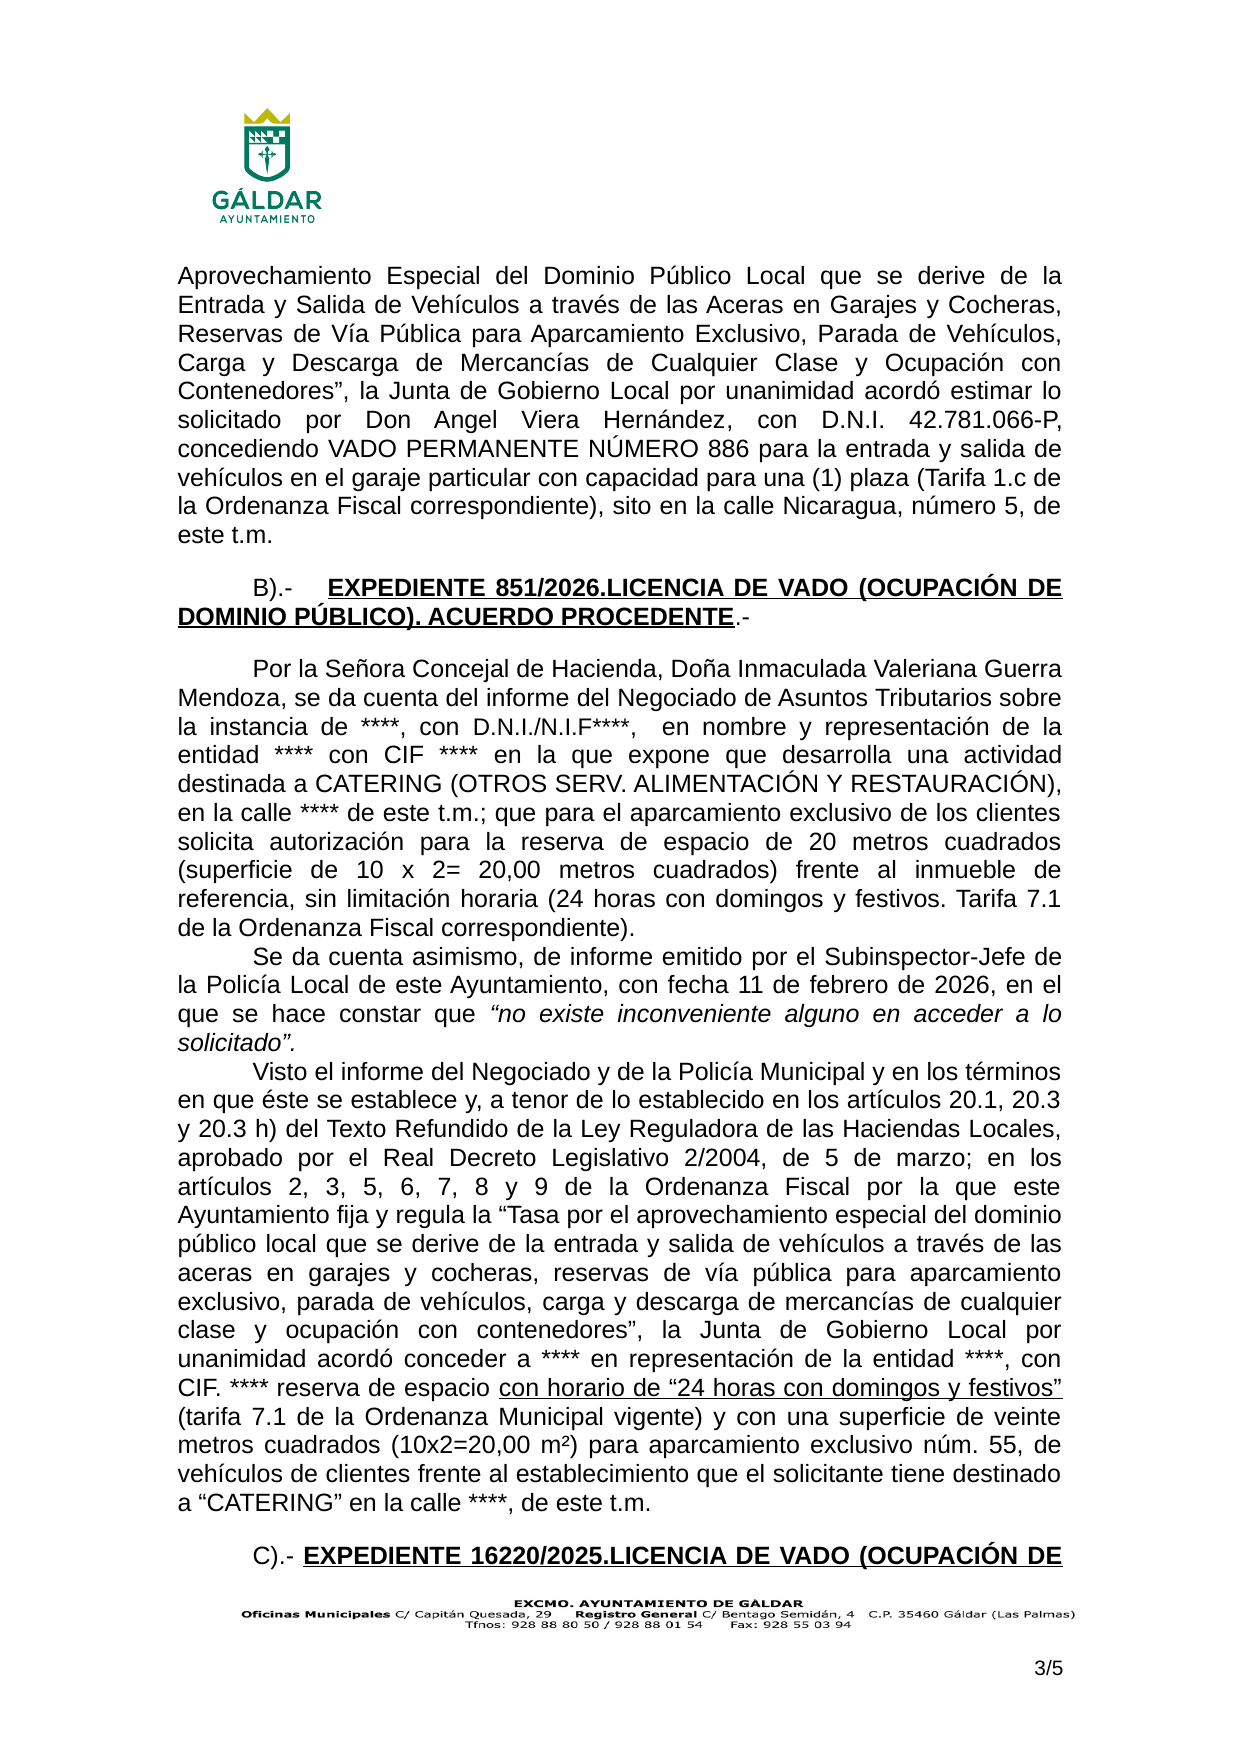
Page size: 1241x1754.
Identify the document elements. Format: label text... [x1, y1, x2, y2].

picture [254, 1599, 1074, 1629]
text Por la Señora Concejal de Hacienda, Doña Inmaculada Valeriana Guerra Mendoza, se da cuenta del informe del Negociado de Asuntos Tributarios sobre la instancia de ****, con D.N.I./N.I.F****, en nombre y representación de la entidad **** con CIF **** en la que expone que desarrolla una actividad destinada a CATERING (OTROS SERV. ALIMENTACIÓN Y RESTAURACIÓN), en la calle **** de este t.m.; que para el aparcamiento exclusivo de los clientes solicita autorización para la reserva de espacio de 20 metros cuadrados (superficie de 10 x 2= 20,00 metros cuadrados) frente al inmueble de referencia, sin limitación horaria (24 horas con domingos y festivos. Tarifa 7.1 de la Ordenanza Fiscal correspondiente). [177, 654, 1063, 942]
text B).- EXPEDIENTE 851/2026.LICENCIA DE VADO (OCUPACIÓN DE DOMINIO PÚBLICO). ACUERDO PROCEDENTE.- [177, 573, 1063, 630]
picture [190, 78, 343, 260]
text Aprovechamiento Especial del Dominio Público Local que se derive de la Entrada y Salida de Vehículos a través de las Aceras en Garajes y Cocheras, Reservas de Vía Pública para Aparcamiento Exclusivo, Parada de Vehículos, Carga y Descarga de Mercancías de Cualquier Clase y Ocupación con Contenedores”, la Junta de Gobierno Local por unanimidad acordó estimar lo solicitado por Don Angel Viera Hernández, con D.N.I. 42.781.066-P, concediendo VADO PERMANENTE NÚMERO 886 para la entrada y salida de vehículos en el garaje particular con capacidad para una (1) plaza (Tarifa 1.c de la Ordenanza Fiscal correspondiente), sito en la calle Nicaragua, número 5, de este t.m. [177, 261, 1063, 549]
text Visto el informe del Negociado y de la Policía Municipal y en los términos en que éste se establece y, a tenor de lo establecido en los artículos 20.1, 20.3 y 20.3 h) del Texto Refundido de la Ley Reguladora de las Haciendas Locales, aprobado por el Real Decreto Legislativo 2/2004, de 5 de marzo; en los artículos 2, 3, 5, 6, 7, 8 y 9 de la Ordenanza Fiscal por la que este Ayuntamiento fija y regula la “Tasa por el aprovechamiento especial del dominio público local que se derive de la entrada y salida de vehículos a través de las aceras en garajes y cocheras, reservas de vía pública para aparcamiento exclusivo, parada de vehículos, carga y descarga de mercancías de cualquier clase y ocupación con contenedores”, la Junta de Gobierno Local por unanimidad acordó conceder a **** en representación de la entidad ****, con CIF. **** reserva de espacio con horario de “24 horas con domingos y festivos” (tarifa 7.1 de la Ordenanza Municipal vigente) y con una superficie de veinte metros cuadrados (10x2=20,00 m²) para aparcamiento exclusivo núm. 55, de vehículos de clientes frente al establecimiento que el solicitante tiene destinado a “CATERING” en la calle ****, de este t.m. [177, 1057, 1063, 1517]
text C).- EXPEDIENTE 16220/2025.LICENCIA DE VADO (OCUPACIÓN DE [177, 1541, 1063, 1569]
text Se da cuenta asimismo, de informe emitido por el Subinspector-Jefe de la Policía Local de este Ayuntamiento, con fecha 11 de febrero de 2026, en el que se hace constar que “no existe inconveniente alguno en acceder a lo solicitado”. [177, 942, 1063, 1057]
